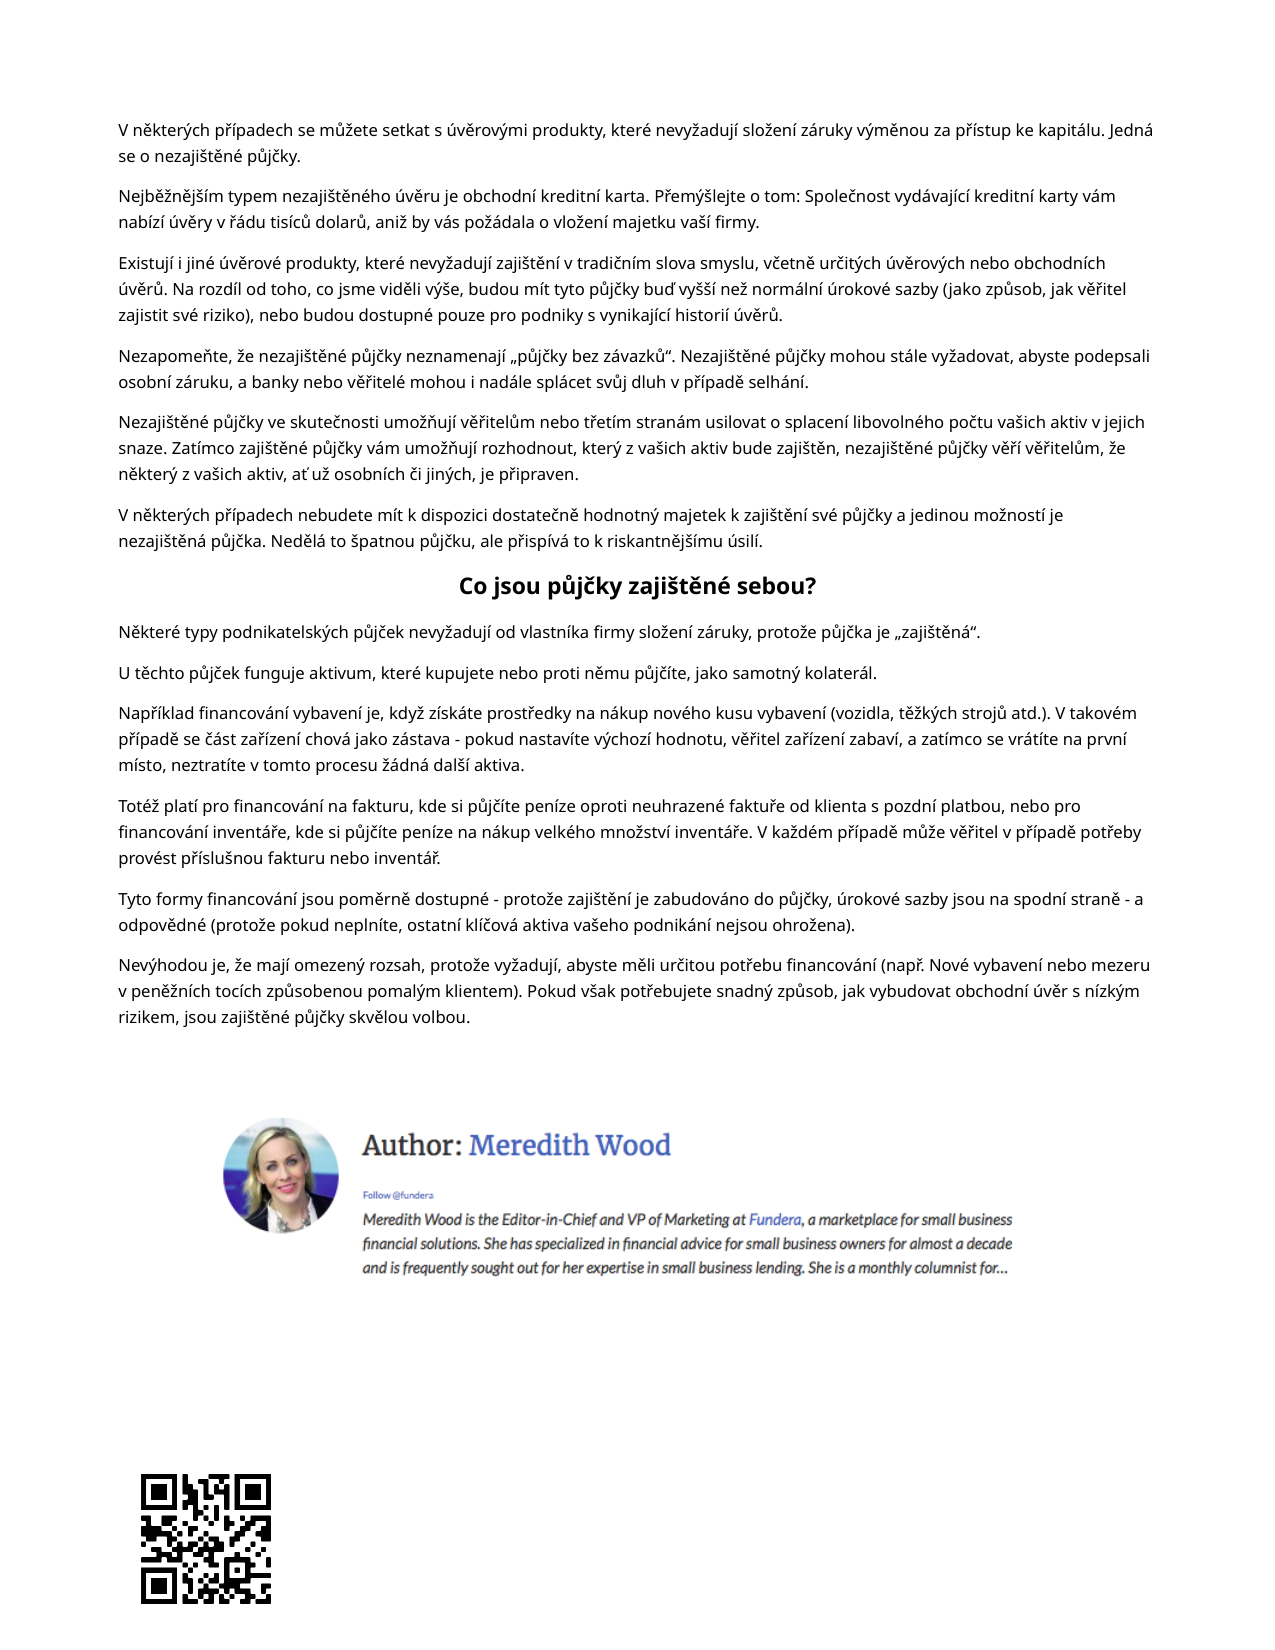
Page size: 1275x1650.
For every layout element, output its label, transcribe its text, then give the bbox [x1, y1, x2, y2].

picture [209, 1094, 1066, 1283]
text Nezapomeňte, že nezajištěné půjčky neznamenají „půjčky bez závazků“. Nezajištěné půjčky mohou stále vyžadovat, abyste podepsali osobní záruku, a banky nebo věřitelé mohou i nadále splácet svůj dluh v případě selhání. [118, 344, 1157, 393]
text Nejběžnějším typem nezajištěného úvěru je obchodní kreditní karta. Přemýšlejte o tom: Společnost vydávající kreditní karty vám nabízí úvěry v řádu tisíců dolarů, aniž by vás požádala o vložení majetku vaší firmy. [118, 185, 1157, 233]
text Existují i ​​jiné úvěrové produkty, které nevyžadují zajištění v tradičním slova smyslu, včetně určitých úvěrových nebo obchodních úvěrů. Na rozdíl od toho, co jsme viděli výše, budou mít tyto půjčky buď vyšší než normální úrokové sazby (jako způsob, jak věřitel zajistit své riziko), nebo budou dostupné pouze pro podniky s vynikající historií úvěrů. [118, 251, 1157, 326]
text Například financování vybavení je, když získáte prostředky na nákup nového kusu vybavení (vozidla, těžkých strojů atd.). V takovém případě se část zařízení chová jako zástava - pokud nastavíte výchozí hodnotu, věřitel zařízení zabaví, a zatímco se vrátíte na první místo, neztratíte v tomto procesu žádná další aktiva. [118, 702, 1157, 777]
text Některé typy podnikatelských půjček nevyžadují od vlastníka firmy složení záruky, protože půjčka je „zajištěná“. [118, 621, 1157, 643]
text Co jsou půjčky zajištěné sebou? [118, 570, 1157, 601]
text Nevýhodou je, že mají omezený rozsah, protože vyžadují, abyste měli určitou potřebu financování (např. Nové vybavení nebo mezeru v peněžních tocích způsobenou pomalým klientem). Pokud však potřebujete snadný způsob, jak vybudovat obchodní úvěr s nízkým rizikem, jsou zajištěné půjčky skvělou volbou. [118, 954, 1157, 1029]
text V některých případech nebudete mít k dispozici dostatečně hodnotný majetek k zajištění své půjčky a jedinou možností je nezajištěná půjčka. Nedělá to špatnou půjčku, ale přispívá to k riskantnějšímu úsilí. [118, 503, 1157, 552]
text V některých případech se můžete setkat s úvěrovými produkty, které nevyžadují složení záruky výměnou za přístup ke kapitálu. Jedná se o nezajištěné půjčky. [118, 118, 1157, 167]
picture [119, 1452, 293, 1626]
text U těchto půjček funguje aktivum, které kupujete nebo proti němu půjčíte, jako samotný kolaterál. [118, 661, 1157, 684]
text Totéž platí pro financování na fakturu, kde si půjčíte peníze oproti neuhrazené faktuře od klienta s pozdní platbou, nebo pro financování inventáře, kde si půjčíte peníze na nákup velkého množství inventáře. V každém případě může věřitel v případě potřeby provést příslušnou fakturu nebo inventář. [118, 795, 1157, 869]
text Tyto formy financování jsou poměrně dostupné - protože zajištění je zabudováno do půjčky, úrokové sazby jsou na spodní straně - a odpovědné (protože pokud neplníte, ostatní klíčová aktiva vašeho podnikání nejsou ohrožena). [118, 887, 1157, 936]
text Nezajištěné půjčky ve skutečnosti umožňují věřitelům nebo třetím stranám usilovat o splacení libovolného počtu vašich aktiv v jejich snaze. Zatímco zajištěné půjčky vám umožňují rozhodnout, který z vašich aktiv bude zajištěn, nezajištěné půjčky věří věřitelům, že některý z vašich aktiv, ať už osobních či jiných, je připraven. [118, 411, 1157, 486]
